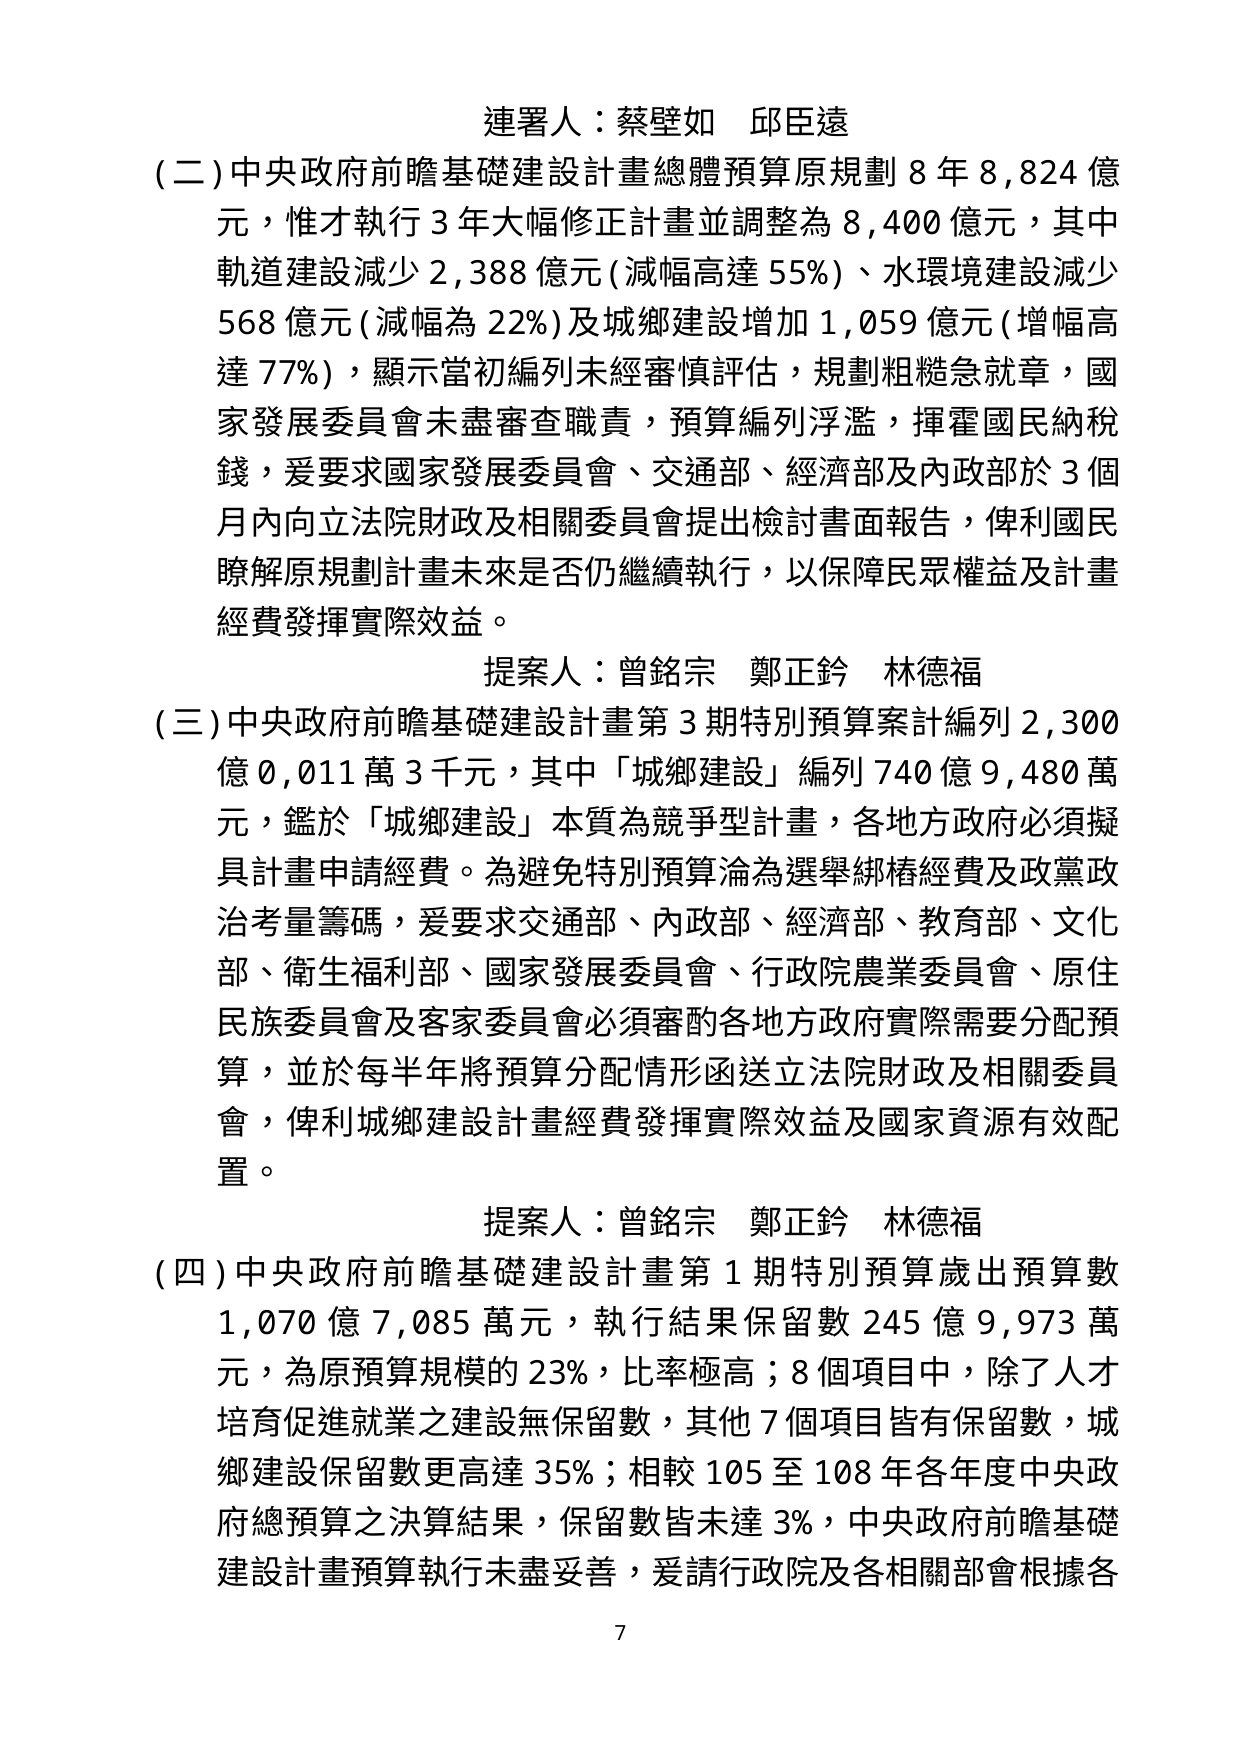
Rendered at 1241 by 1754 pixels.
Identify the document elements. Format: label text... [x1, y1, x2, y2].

text (四)中央政府前瞻基礎建設計畫第1期特別預算歲出預算數1,070億7,085萬元，執行結果保留數245億9,973萬元，為原預算規模的23%，比率極高；8個項目中，除了人才培育促進就業之建設無保留數，其他7個項目皆有保留數，城鄉建設保留數更高達35%；相較105至108年各年度中央政府總預算之決算結果，保留數皆未達3%，中央政府前瞻基礎建設計畫預算執行未盡妥善，爰請行政院及各相關部會根據各 [150, 1244, 1120, 1594]
text (三)中央政府前瞻基礎建設計畫第3期特別預算案計編列2,300億0,011萬3千元，其中「城鄉建設」編列740億9,480萬元，鑑於「城鄉建設」本質為競爭型計畫，各地方政府必須擬具計畫申請經費。為避免特別預算淪為選舉綁樁經費及政黨政治考量籌碼，爰要求交通部、內政部、經濟部、教育部、文化部、衛生福利部、國家發展委員會、行政院農業委員會、原住民族委員會及客家委員會必須審酌各地方政府實際需要分配預算，並於每半年將預算分配情形函送立法院財政及相關委員會，俾利城鄉建設計畫經費發揮實際效益及國家資源有效配置。 [150, 694, 1120, 1194]
text 提案人：曾銘宗 鄭正鈐 林德福 [483, 644, 1120, 694]
text 提案人：曾銘宗 鄭正鈐 林德福 [483, 1194, 1120, 1244]
text 連署人：蔡壁如 邱臣遠 [483, 94, 1120, 144]
text (二)中央政府前瞻基礎建設計畫總體預算原規劃8年8,824億元，惟才執行3年大幅修正計畫並調整為8,400億元，其中軌道建設減少2,388億元(減幅高達55%)、水環境建設減少568億元(減幅為22%)及城鄉建設增加1,059億元(增幅高達77%)，顯示當初編列未經審慎評估，規劃粗糙急就章，國家發展委員會未盡審查職責，預算編列浮濫，揮霍國民納稅錢，爰要求國家發展委員會、交通部、經濟部及內政部於3個月內向立法院財政及相關委員會提出檢討書面報告，俾利國民瞭解原規劃計畫未來是否仍繼續執行，以保障民眾權益及計畫經費發揮實際效益。 [150, 144, 1120, 644]
